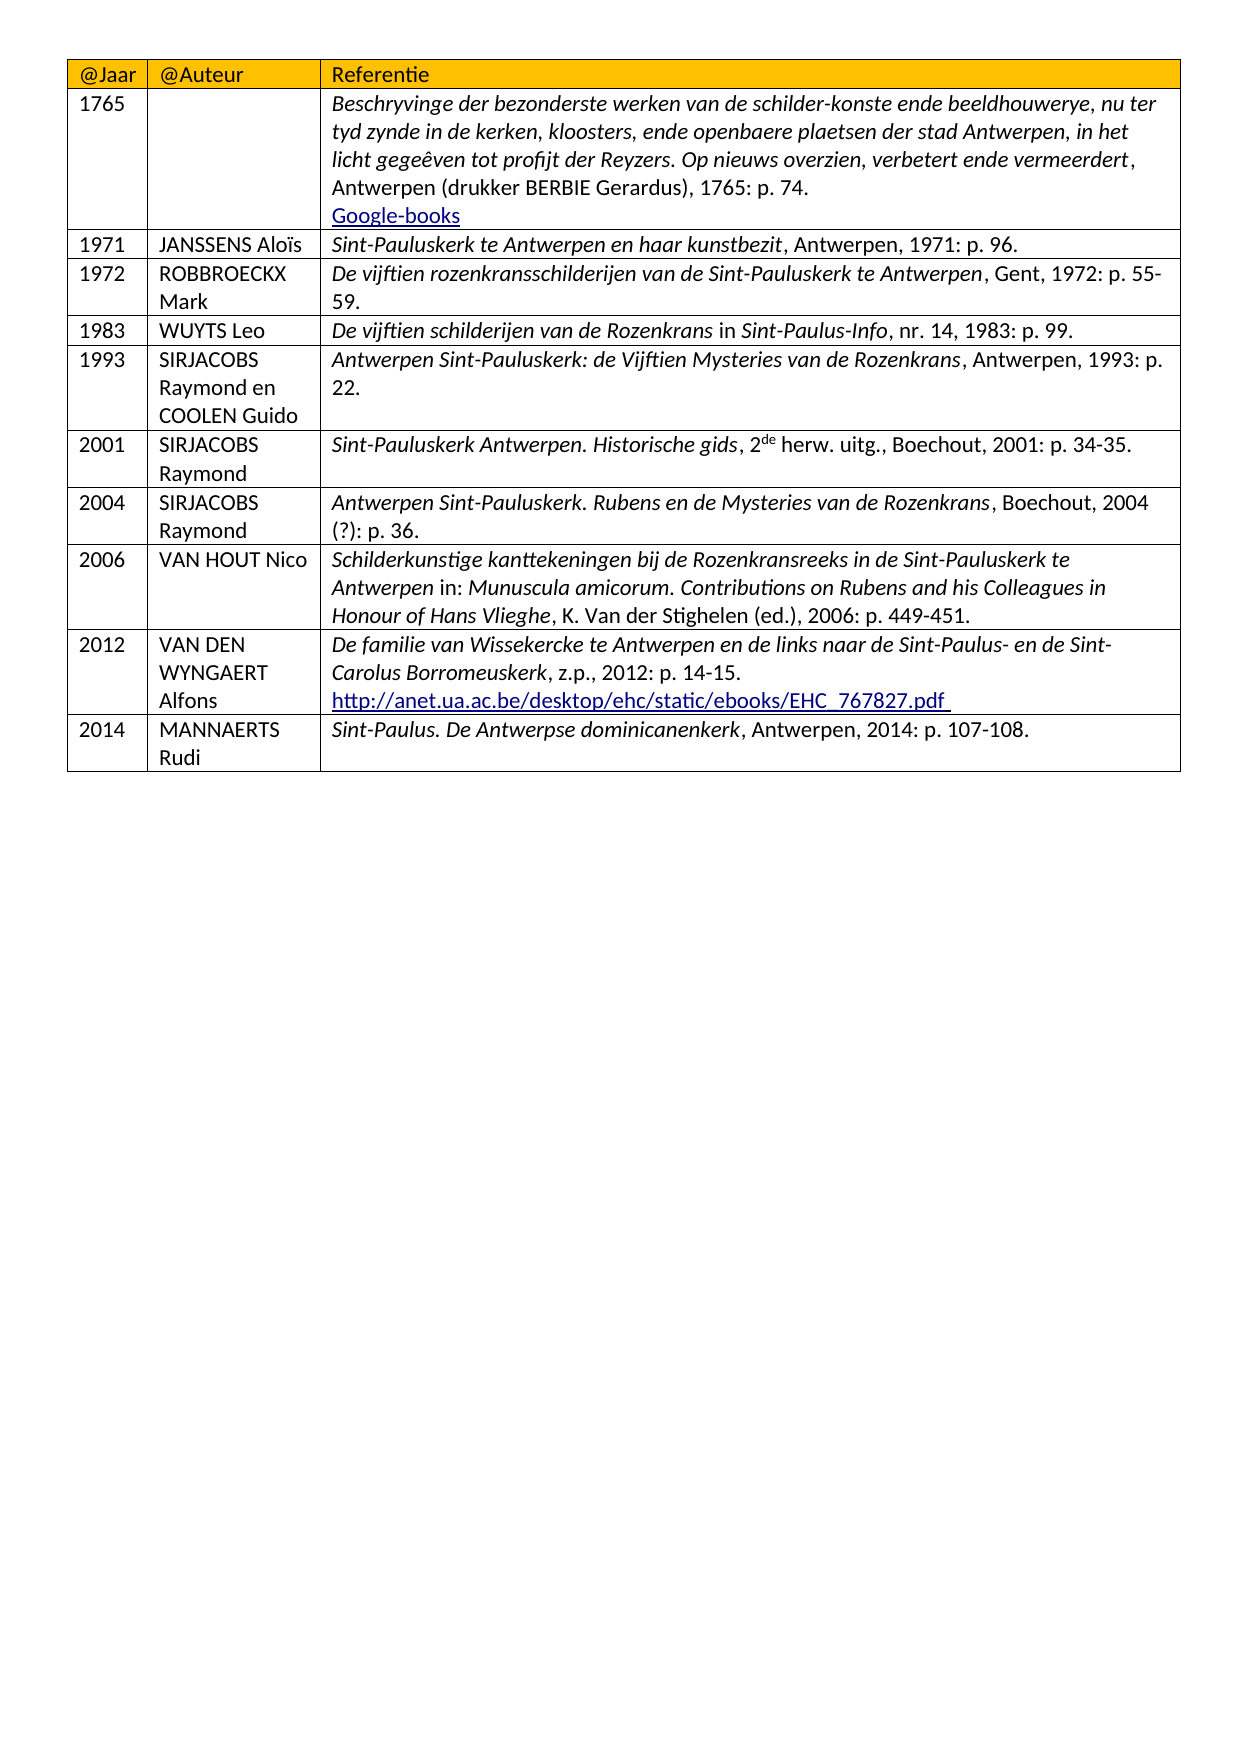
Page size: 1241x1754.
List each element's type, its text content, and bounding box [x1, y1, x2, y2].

table_cell De vijftien schilderijen van de Rozenkrans in Sint-Paulus-Info, nr. 14, 1983: p. 99. [321, 316, 1180, 344]
table_cell 1983 [68, 316, 147, 344]
table_cell Antwerpen Sint-Pauluskerk. Rubens en de Mysteries van de Rozenkrans, Boechout, 2004 (?): p. 36. [321, 488, 1180, 544]
table_cell 1993 [68, 346, 147, 429]
table_cell Beschryvinge der bezonderste werken van de schilder-konste ende beeldhouwerye, nu ter tyd zynde in de kerken, kloosters, ende openbaere plaetsen der stad Antwerpen, in het licht gegeêven tot profijt der Reyzers. Op nieuws overzien, verbetert ende vermeerdert, Antwerpen (drukker BERBIE Gerardus), 1765: p. 74. Google-books [321, 89, 1180, 229]
table_cell Schilderkunstige kanttekeningen bij de Rozenkransreeks in de Sint-Pauluskerk te Antwerpen in: Munuscula amicorum. Contributions on Rubens and his Colleagues in Honour of Hans Vlieghe, K. Van der Stighelen (ed.), 2006: p. 449-451. [321, 545, 1180, 629]
table_cell VAN HOUT Nico [148, 545, 320, 629]
table_cell 2001 [68, 431, 147, 487]
table_header @Jaar [68, 60, 147, 88]
table_cell Sint-Pauluskerk Antwerpen. Historische gids, 2de herw. uitg., Boechout, 2001: p. 34-35. [321, 431, 1180, 487]
table_cell Antwerpen Sint-Pauluskerk: de Vijftien Mysteries van de Rozenkrans, Antwerpen, 1993: p. 22. [321, 346, 1180, 429]
table_cell [148, 89, 320, 229]
table_cell VAN DEN WYNGAERT Alfons [148, 630, 320, 714]
table_cell De familie van Wissekercke te Antwerpen en de links naar de Sint-Paulus- en de Sint-Carolus Borromeuskerk, z.p., 2012: p. 14-15. http://anet.ua.ac.be/desktop/ehc/static/ebooks/EHC_767827.pdf [321, 630, 1180, 714]
table_cell 2006 [68, 545, 147, 629]
table_cell De vijftien rozenkransschilderijen van de Sint-Pauluskerk te Antwerpen, Gent, 1972: p. 55-59. [321, 259, 1180, 315]
table_cell Sint-Paulus. De Antwerpse dominicanenkerk, Antwerpen, 2014: p. 107-108. [321, 715, 1180, 771]
table_cell Sint-Pauluskerk te Antwerpen en haar kunstbezit, Antwerpen, 1971: p. 96. [321, 230, 1180, 258]
table_cell 1765 [68, 89, 147, 229]
table_header Referentie [321, 60, 1180, 88]
table_cell JANSSENS Aloïs [148, 230, 320, 258]
table_cell 2014 [68, 715, 147, 771]
table_cell 1972 [68, 259, 147, 315]
table_cell 1971 [68, 230, 147, 258]
table_cell WUYTS Leo [148, 316, 320, 344]
table_cell SIRJACOBS Raymond en COOLEN Guido [148, 346, 320, 429]
table_cell 2012 [68, 630, 147, 714]
table_cell 2004 [68, 488, 147, 544]
table_header @Auteur [148, 60, 320, 88]
table_cell SIRJACOBS Raymond [148, 488, 320, 544]
table_cell SIRJACOBS Raymond [148, 431, 320, 487]
table_cell ROBBROECKX Mark [148, 259, 320, 315]
table_cell MANNAERTS Rudi [148, 715, 320, 771]
